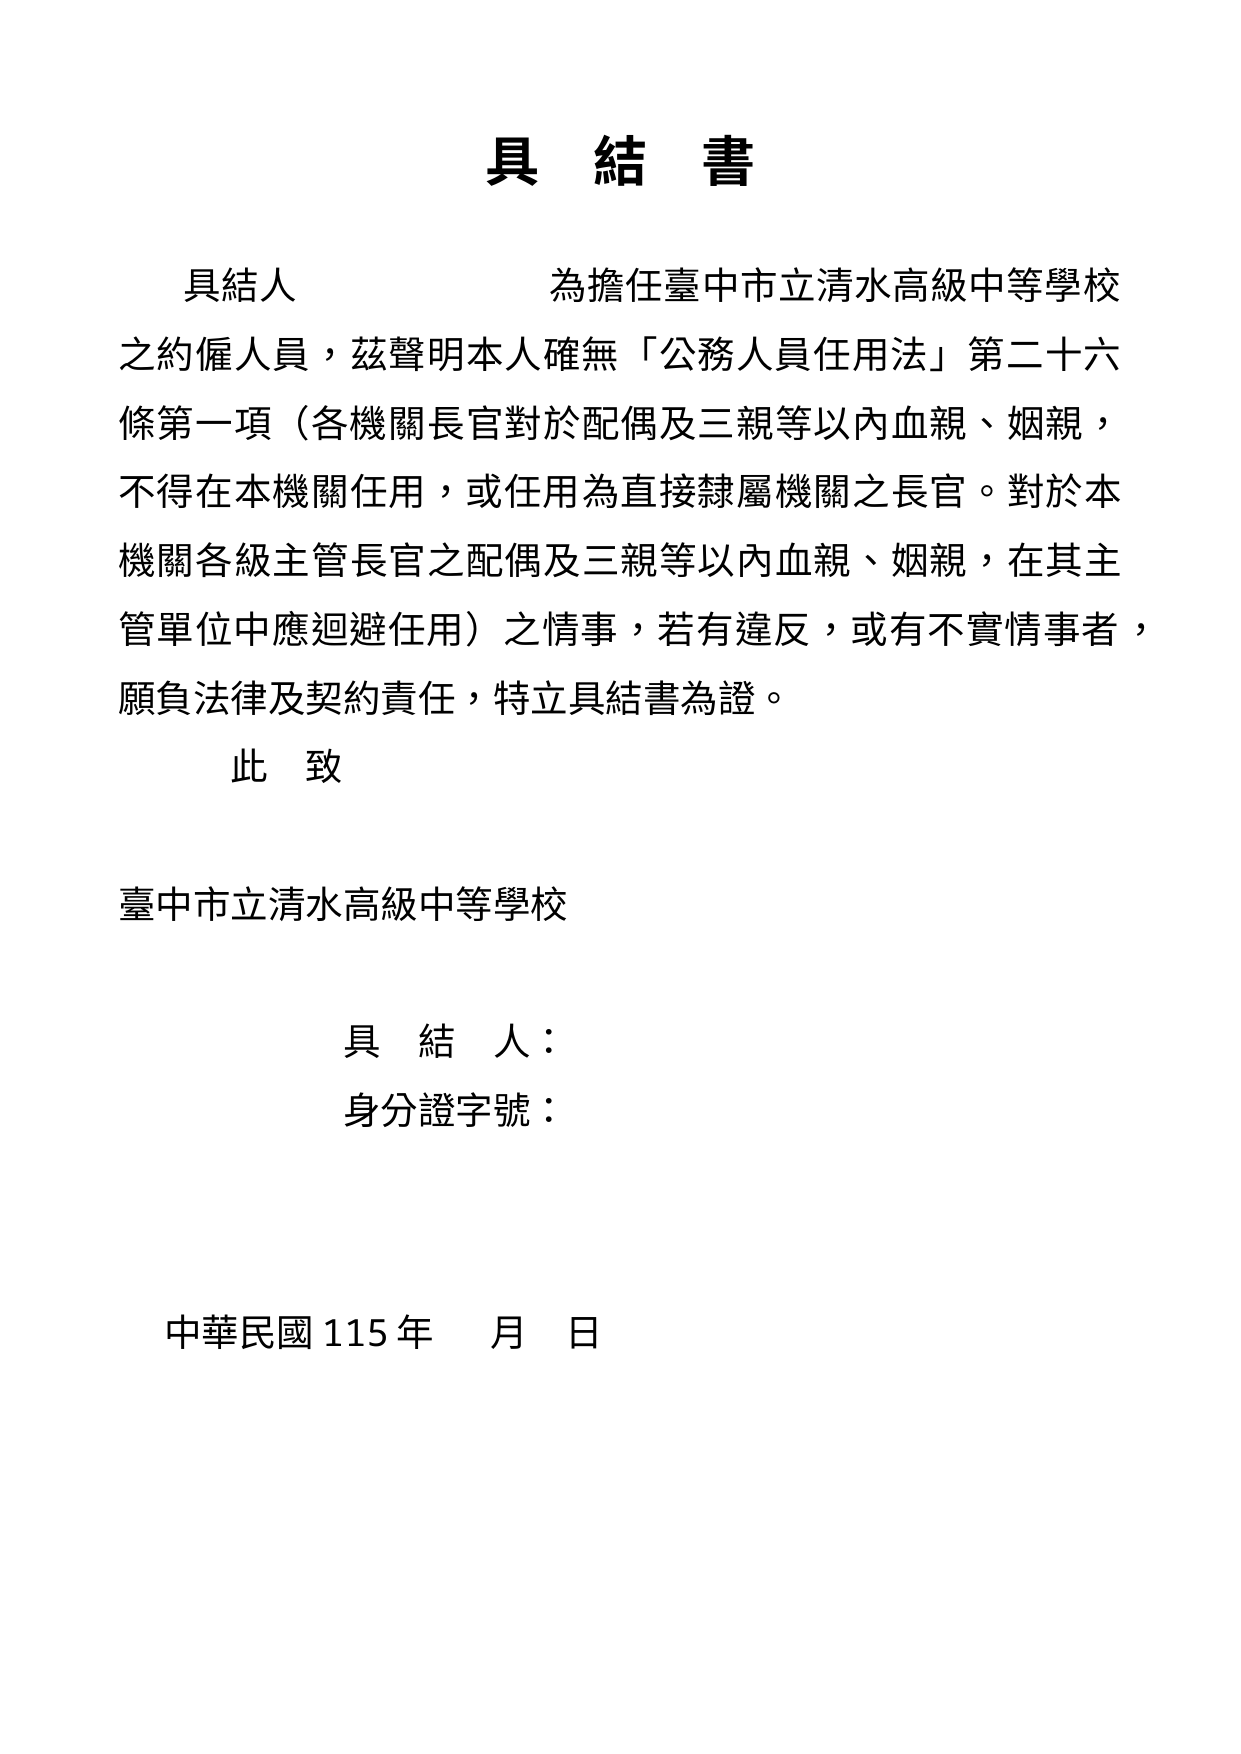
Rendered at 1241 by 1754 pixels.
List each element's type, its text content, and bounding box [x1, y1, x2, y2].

text 此 致 [118, 726, 1122, 794]
text 中華民國115年 月 日 [118, 1303, 1122, 1357]
text 具 結 人： [118, 1001, 1122, 1069]
text 臺中市立清水高級中等學校 [118, 863, 1122, 932]
text 具結人 為擔任臺中市立清水高級中等學校之約僱人員，茲聲明本人確無「公務人員任用法」第二十六條第一項（各機關長官對於配偶及三親等以內血親、姻親，不得在本機關任用，或任用為直接隸屬機關之長官。對於本機關各級主管長官之配偶及三親等以內血親、姻親，在其主管單位中應迴避任用）之情事，若有違反，或有不實情事者，願負法律及契約責任，特立具結書為證。 [118, 244, 1122, 726]
text 身分證字號： [118, 1069, 1122, 1138]
text 具 結 書 [118, 118, 1122, 197]
